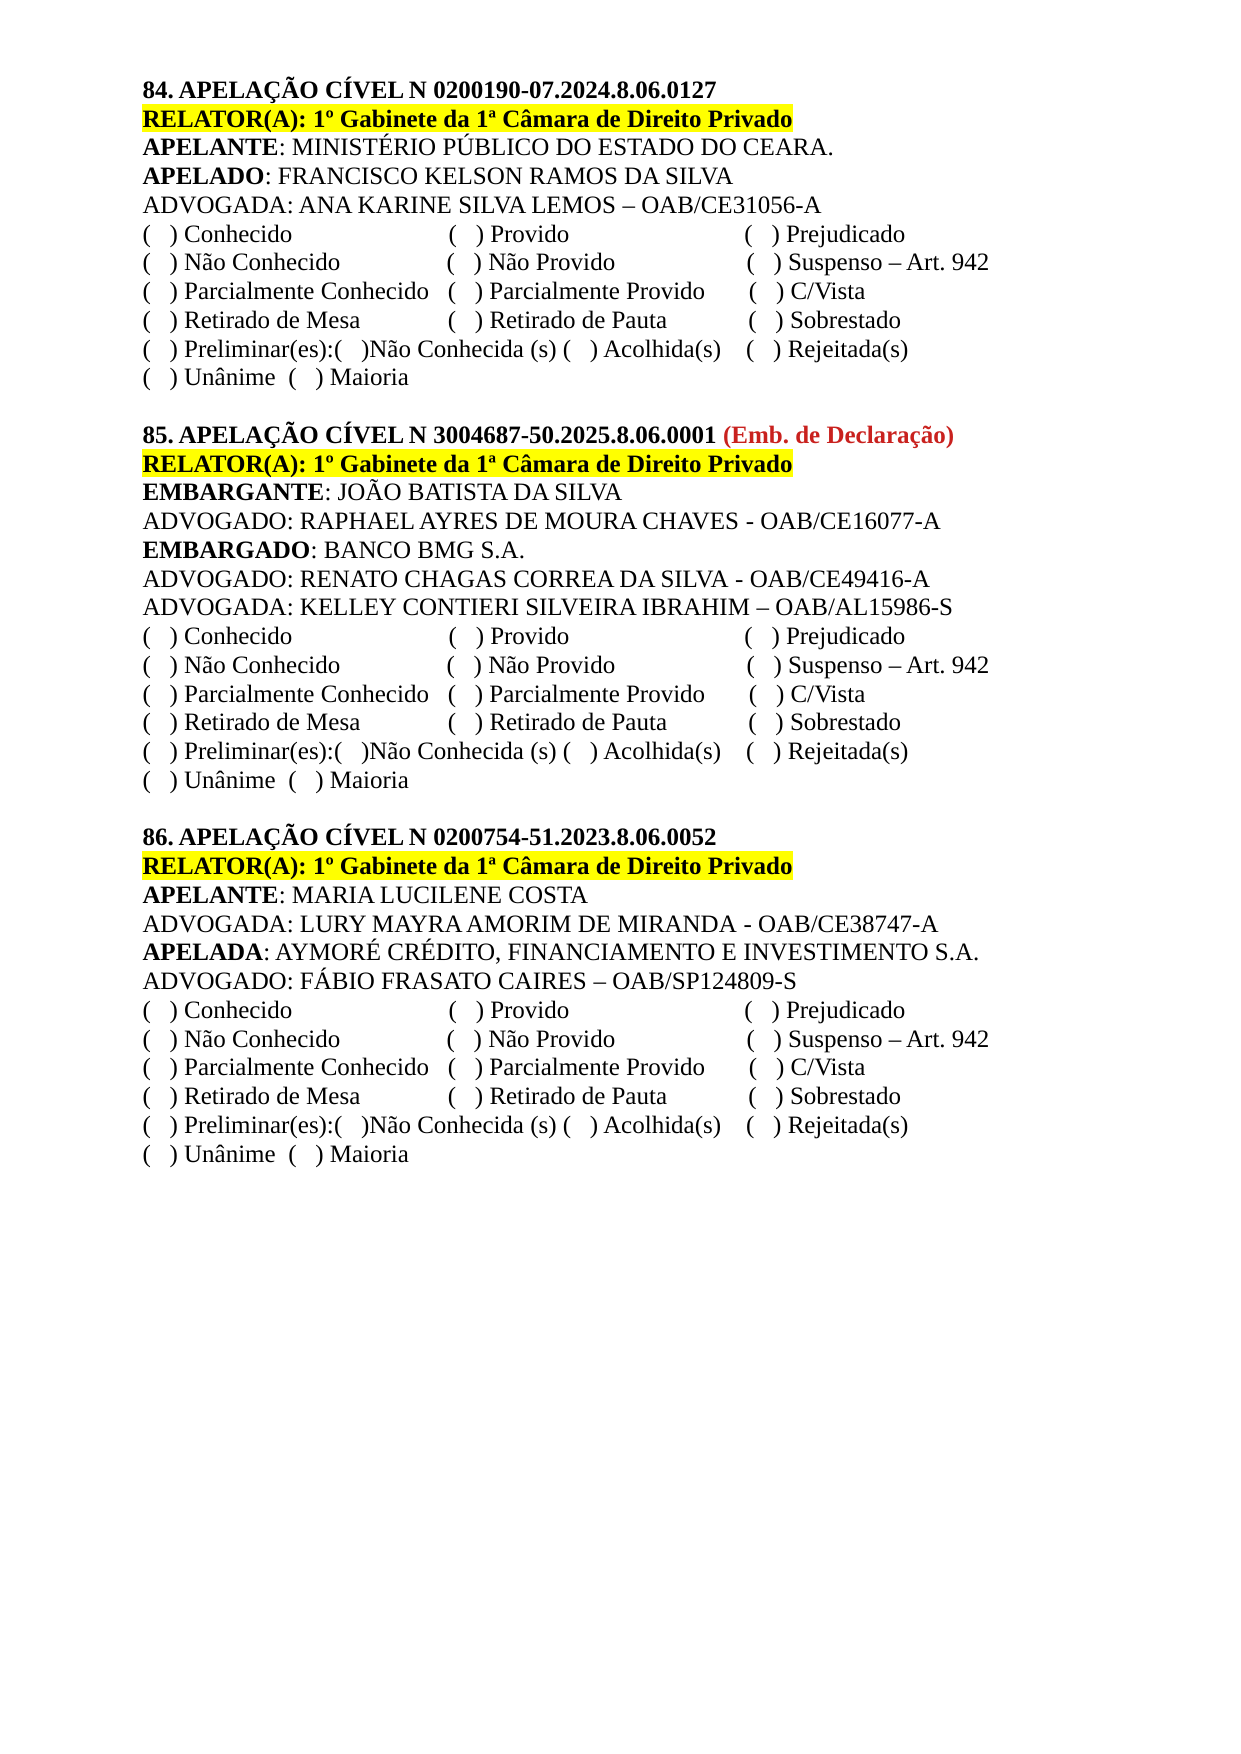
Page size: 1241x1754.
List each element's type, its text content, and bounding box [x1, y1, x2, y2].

text ( ) Retirado de Mesa ( ) Retirado de Pauta ( ) Sobrestado [142, 305, 1158, 334]
text ( ) Não Conhecido ( ) Não Provido ( ) Suspenso – Art. 942 [142, 1024, 1158, 1052]
text ( ) Conhecido ( ) Provido ( ) Prejudicado [142, 995, 1141, 1024]
text 84. APELAÇÃO CÍVEL N 0200190-07.2024.8.06.0127 RELATOR(A): 1º Gabinete da 1ª Câmara de Direito Privado APELANTE: MINISTÉRIO PÚBLICO DO ESTADO DO CEARA. APELADO: FRANCISCO KELSON RAMOS DA SILVA ADVOGADA: ANA KARINE SILVA LEMOS – OAB/CE31056-A [142, 75, 1141, 219]
text ( ) Unânime ( ) Maioria [142, 1139, 1141, 1225]
text ( ) Conhecido ( ) Provido ( ) Prejudicado [142, 219, 1141, 247]
text ( ) Preliminar(es):( )Não Conhecida (s) ( ) Acolhida(s) ( ) Rejeitada(s) [142, 334, 1158, 362]
text ( ) Retirado de Mesa ( ) Retirado de Pauta ( ) Sobrestado [142, 707, 1158, 736]
text ( ) Não Conhecido ( ) Não Provido ( ) Suspenso – Art. 942 [142, 650, 1158, 679]
text ( ) Preliminar(es):( )Não Conhecida (s) ( ) Acolhida(s) ( ) Rejeitada(s) [142, 1110, 1158, 1139]
text ( ) Parcialmente Conhecido ( ) Parcialmente Provido ( ) C/Vista [142, 276, 1158, 305]
text ( ) Conhecido ( ) Provido ( ) Prejudicado [142, 621, 1141, 650]
text ( ) Unânime ( ) Maioria 85. APELAÇÃO CÍVEL N 3004687-50.2025.8.06.0001 (Emb. de Declaração) RELATOR(A): 1º Gabinete da 1ª Câmara de Direito Privado EMBARGANTE: JOÃO BATISTA DA SILVA ADVOGADO: RAPHAEL AYRES DE MOURA CHAVES - OAB/CE16077-A EMBARGADO: BANCO BMG S.A. ADVOGADO: RENATO CHAGAS CORREA DA SILVA - OAB/CE49416-A ADVOGADA: KELLEY CONTIERI SILVEIRA IBRAHIM – OAB/AL15986-S [142, 362, 1141, 621]
text ( ) Não Conhecido ( ) Não Provido ( ) Suspenso – Art. 942 [142, 247, 1158, 276]
text ( ) Preliminar(es):( )Não Conhecida (s) ( ) Acolhida(s) ( ) Rejeitada(s) [142, 736, 1158, 765]
text ( ) Retirado de Mesa ( ) Retirado de Pauta ( ) Sobrestado [142, 1081, 1158, 1110]
text ( ) Unânime ( ) Maioria 86. APELAÇÃO CÍVEL N 0200754-51.2023.8.06.0052 RELATOR(A): 1º Gabinete da 1ª Câmara de Direito Privado APELANTE: MARIA LUCILENE COSTA ADVOGADA: LURY MAYRA AMORIM DE MIRANDA - OAB/CE38747-A APELADA: AYMORÉ CRÉDITO, FINANCIAMENTO E INVESTIMENTO S.A. ADVOGADO: FÁBIO FRASATO CAIRES – OAB/SP124809-S [142, 765, 1141, 995]
text ( ) Parcialmente Conhecido ( ) Parcialmente Provido ( ) C/Vista [142, 1052, 1158, 1081]
text ( ) Parcialmente Conhecido ( ) Parcialmente Provido ( ) C/Vista [142, 679, 1158, 707]
